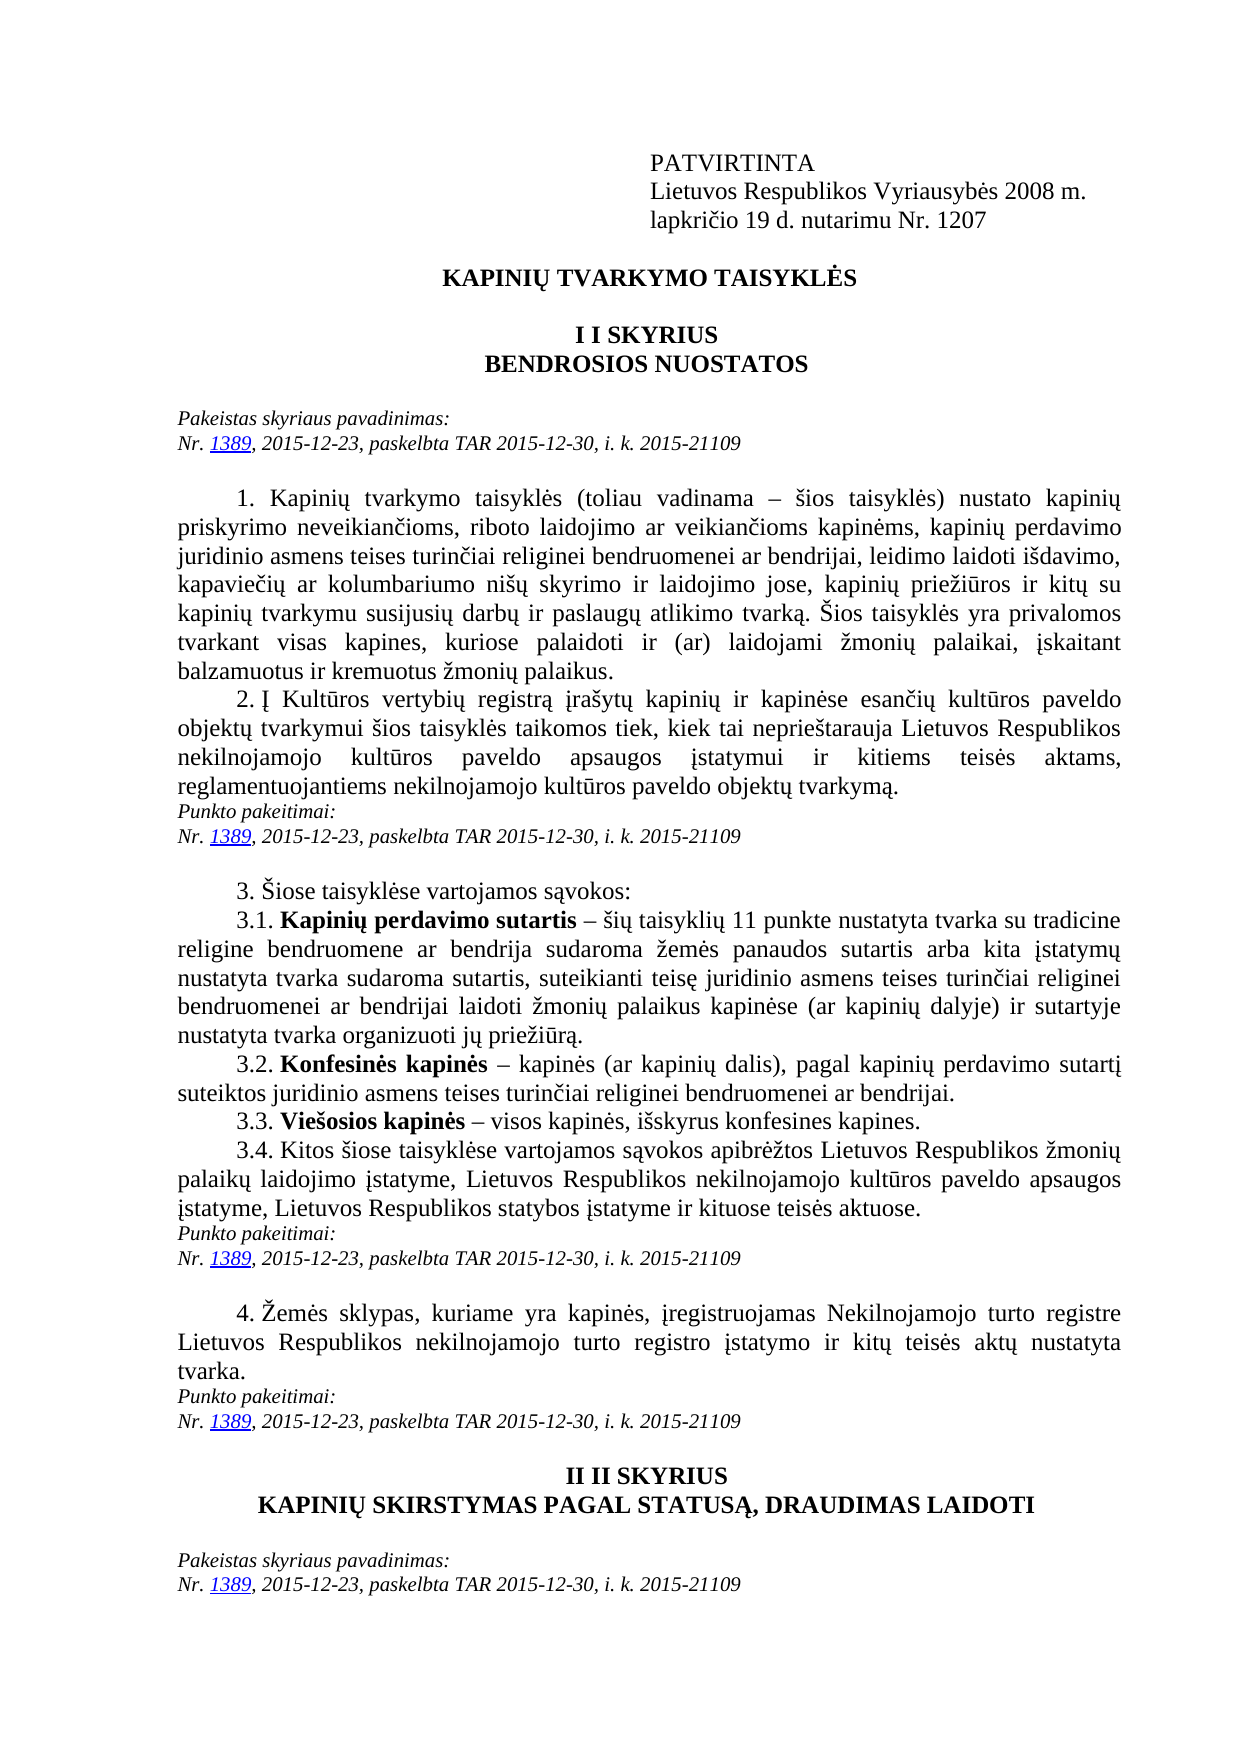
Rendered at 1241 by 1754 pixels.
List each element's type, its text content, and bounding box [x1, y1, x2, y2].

text Patvirtinta [650, 148, 1122, 176]
text 3. Šiose taisyklėse vartojamos sąvokos: [177, 876, 1122, 905]
text 3.4. Kitos šiose taisyklėse vartojamos sąvokos apibrėžtos Lietuvos Respublikos žmonių palaikų laidojimo įstatyme, Lietuvos Respublikos nekilnojamojo kultūros paveldo apsaugos įstatyme, Lietuvos Respublikos statybos įstatyme ir kituose teisės aktuose. [177, 1135, 1122, 1221]
text Punkto pakeitimai: [177, 1384, 1122, 1408]
text 1. Kapinių tvarkymo taisyklės (toliau vadinama – šios taisyklės) nustato kapinių priskyrimo neveikiančioms, riboto laidojimo ar veikiančioms kapinėms, kapinių perdavimo juridinio asmens teises turinčiai religinei bendruomenei ar bendrijai, leidimo laidoti išdavimo, kapaviečių ar kolumbariumo nišų skyrimo ir laidojimo jose, kapinių priežiūros ir kitų su kapinių tvarkymu susijusių darbų ir paslaugų atlikimo tvarką. Šios taisyklės yra privalomos tvarkant visas kapines, kuriose palaidoti ir (ar) laidojami žmonių palaikai, įskaitant balzamuotus ir kremuotus žmonių palaikus. [177, 483, 1122, 684]
text 4. Žemės sklypas, kuriame yra kapinės, įregistruojamas Nekilnojamojo turto registre Lietuvos Respublikos nekilnojamojo turto registro įstatymo ir kitų teisės aktų nustatyta tvarka. [177, 1298, 1122, 1384]
text 3.3. Viešosios kapinės – visos kapinės, išskyrus konfesines kapines. [177, 1106, 1122, 1135]
text Nr. 1389, 2015-12-23, paskelbta TAR 2015-12-30, i. k. 2015-21109 [177, 430, 1122, 454]
text Pakeistas skyriaus pavadinimas: [177, 406, 1122, 430]
text KAPINIŲ TVARKYMO TAISYKLĖS [177, 263, 1122, 291]
text Punkto pakeitimai: [177, 799, 1122, 823]
text Punkto pakeitimai: [177, 1221, 1122, 1245]
text 2. Į Kultūros vertybių registrą įrašytų kapinių ir kapinėse esančių kultūros paveldo objektų tvarkymui šios taisyklės taikomos tiek, kiek tai neprieštarauja Lietuvos Respublikos nekilnojamojo kultūros paveldo apsaugos įstatymui ir kitiems teisės aktams, reglamentuojantiems nekilnojamojo kultūros paveldo objektų tvarkymą. [177, 684, 1122, 799]
text I I SKYRIUS BENDROSIOS NUOSTATOS [177, 320, 1122, 378]
text Pakeistas skyriaus pavadinimas: [177, 1548, 1122, 1572]
text Lietuvos Respublikos Vyriausybės 2008 m. lapkričio 19 d. nutarimu Nr. 1207 [650, 176, 1122, 234]
text Nr. 1389, 2015-12-23, paskelbta TAR 2015-12-30, i. k. 2015-21109 [177, 1408, 1122, 1433]
text 3.1. Kapinių perdavimo sutartis – šių taisyklių 11 punkte nustatyta tvarka su tradicine religine bendruomene ar bendrija sudaroma žemės panaudos sutartis arba kita įstatymų nustatyta tvarka sudaroma sutartis, suteikianti teisę juridinio asmens teises turinčiai religinei bendruomenei ar bendrijai laidoti žmonių palaikus kapinėse (ar kapinių dalyje) ir sutartyje nustatyta tvarka organizuoti jų priežiūrą. [177, 905, 1122, 1049]
text Nr. 1389, 2015-12-23, paskelbta TAR 2015-12-30, i. k. 2015-21109 [177, 1245, 1122, 1269]
text 3.2. Konfesinės kapinės – kapinės (ar kapinių dalis), pagal kapinių perdavimo sutartį suteiktos juridinio asmens teises turinčiai religinei bendruomenei ar bendrijai. [177, 1049, 1122, 1106]
subtitle II II SKYRIUS KAPINIŲ SKIRSTYMAS PAGAL STATUSĄ, DRAUDIMAS LAIDOTI [177, 1461, 1122, 1519]
text Nr. 1389, 2015-12-23, paskelbta TAR 2015-12-30, i. k. 2015-21109 [177, 1572, 1122, 1596]
text Nr. 1389, 2015-12-23, paskelbta TAR 2015-12-30, i. k. 2015-21109 [177, 823, 1122, 848]
